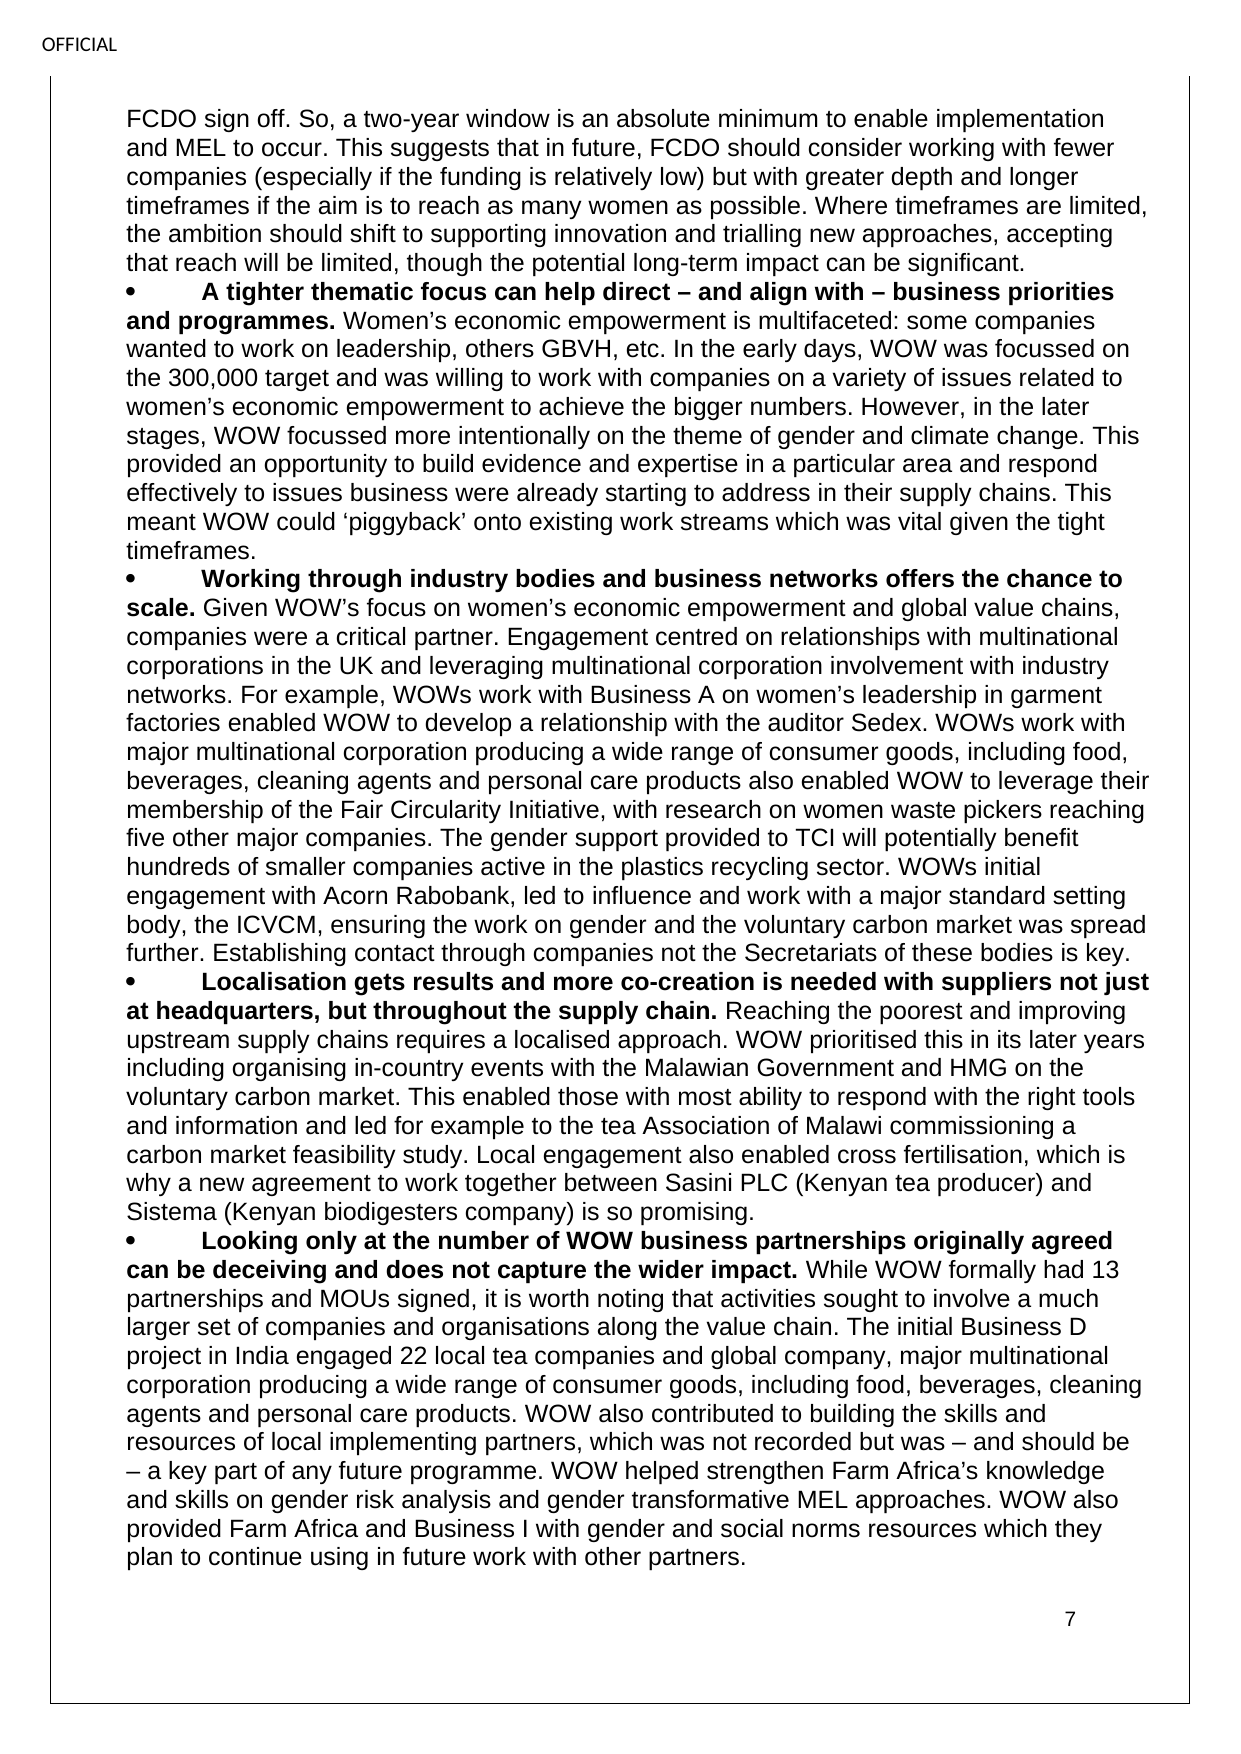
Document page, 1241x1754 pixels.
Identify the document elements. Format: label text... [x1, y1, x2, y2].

list Working through industry bodies and business networks offers the chance to scale. Given WOW’s focus on women’s economic empowerment and global value chains, companies were a critical partner. Engagement centred on relationships with multinational corporations in the UK and leveraging multinational corporation involvement with industry networks. For example, WOWs work with Business A on women’s leadership in garment factories enabled WOW to develop a relationship with the auditor Sedex. WOWs work with major multinational corporation producing a wide range of consumer goods, including food, beverages, cleaning agents and personal care products also enabled WOW to leverage their membership of the Fair Circularity Initiative, with research on women waste pickers reaching five other major companies. The gender support provided to TCI will potentially benefit hundreds of smaller companies active in the plastics recycling sector. WOWs initial engagement with Acorn Rabobank, led to influence and work with a major standard setting body, the ICVCM, ensuring the work on gender and the voluntary carbon market was spread further. Establishing contact through companies not the Secretariats of these bodies is key. [126, 564, 1152, 967]
list Localisation gets results and more co-creation is needed with suppliers not just at headquarters, but throughout the supply chain. Reaching the poorest and improving upstream supply chains requires a localised approach. WOW prioritised this in its later years including organising in-country events with the Malawian Government and HMG on the voluntary carbon market. This enabled those with most ability to respond with the right tools and information and led for example to the tea Association of Malawi commissioning a carbon market feasibility study. Local engagement also enabled cross fertilisation, which is why a new agreement to work together between Sasini PLC (Kenyan tea producer) and Sistema (Kenyan biodigesters company) is so promising. [126, 967, 1152, 1226]
list A tighter thematic focus can help direct – and align with – business priorities and programmes. Women’s economic empowerment is multifaceted: some companies wanted to work on leadership, others GBVH, etc. In the early days, WOW was focussed on the 300,000 target and was willing to work with companies on a variety of issues related to women’s economic empowerment to achieve the bigger numbers. However, in the later stages, WOW focussed more intentionally on the theme of gender and climate change. This provided an opportunity to build evidence and expertise in a particular area and respond effectively to issues business were already starting to address in their supply chains. This meant WOW could ‘piggyback’ onto existing work streams which was vital given the tight timeframes. [126, 277, 1152, 564]
list FCDO sign off. So, a two-year window is an absolute minimum to enable implementation and MEL to occur. This suggests that in future, FCDO should consider working with fewer companies (especially if the funding is relatively low) but with greater depth and longer timeframes if the aim is to reach as many women as possible. Where timeframes are limited, the ambition should shift to supporting innovation and trialling new approaches, accepting that reach will be limited, though the potential long-term impact can be significant. [126, 104, 1152, 277]
list Looking only at the number of WOW business partnerships originally agreed can be deceiving and does not capture the wider impact. While WOW formally had 13 partnerships and MOUs signed, it is worth noting that activities sought to involve a much larger set of companies and organisations along the value chain. The initial Business D project in India engaged 22 local tea companies and global company, major multinational corporation producing a wide range of consumer goods, including food, beverages, cleaning agents and personal care products. WOW also contributed to building the skills and resources of local implementing partners, which was not recorded but was – and should be – a key part of any future programme. WOW helped strengthen Farm Africa’s knowledge and skills on gender risk analysis and gender transformative MEL approaches. WOW also provided Farm Africa and Business I with gender and social norms resources which they plan to continue using in future work with other partners. [126, 1226, 1152, 1571]
